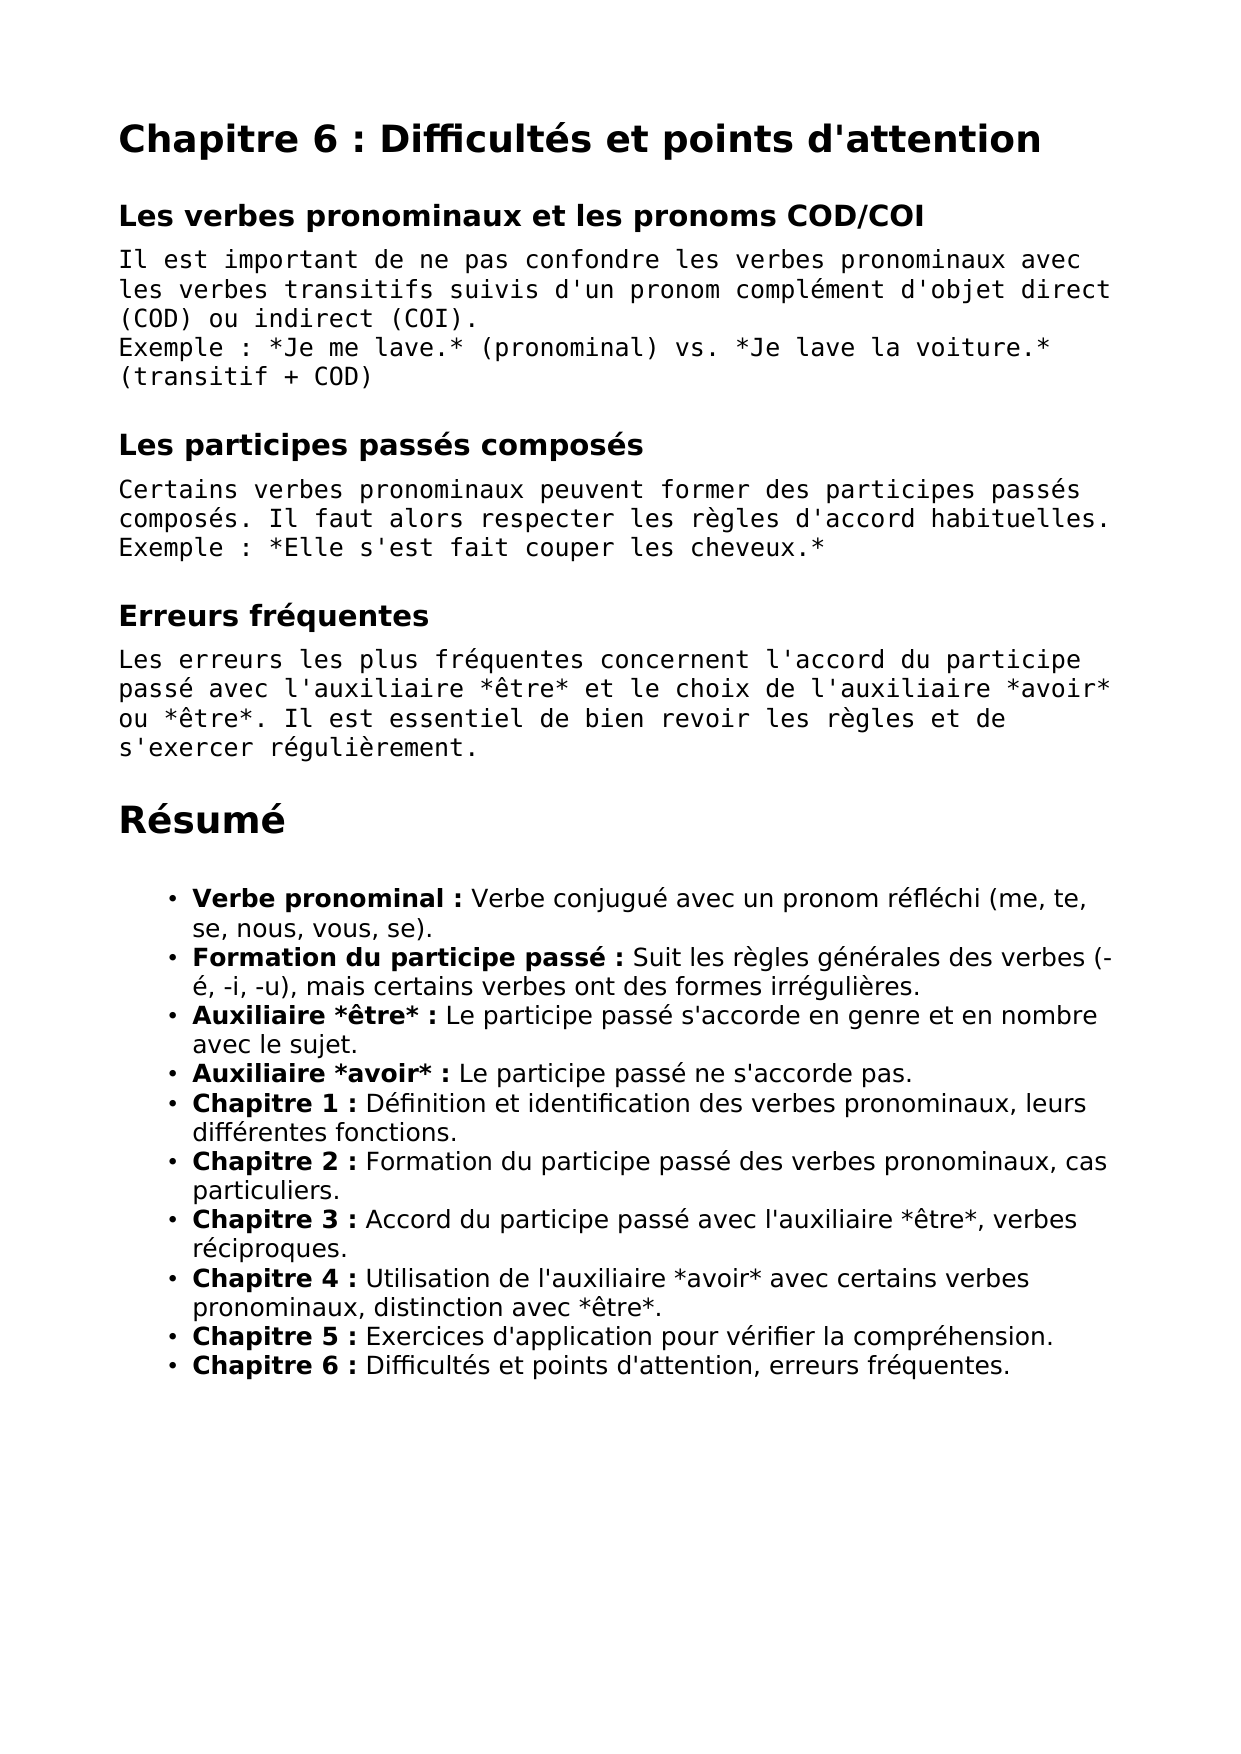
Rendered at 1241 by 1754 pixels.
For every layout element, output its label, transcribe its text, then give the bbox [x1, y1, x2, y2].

subtitle Résumé [118, 799, 1122, 843]
text Certains verbes pronominaux peuvent former des participes passés composés. Il faut alors respecter les règles d'accord habituelles. Exemple : *Elle s'est fait couper les cheveux.* [118, 475, 1122, 562]
subtitle Chapitre 6 : Difficultés et points d'attention [118, 118, 1122, 162]
list Auxiliaire *avoir* : Le participe passé ne s'accorde pas. [177, 1059, 1122, 1089]
subtitle Les participes passés composés [118, 428, 1122, 462]
subtitle Erreurs fréquentes [118, 599, 1122, 633]
list Verbe pronominal : Verbe conjugué avec un pronom réfléchi (me, te, se, nous, vous, se). [177, 884, 1122, 943]
list Chapitre 3 : Accord du participe passé avec l'auxiliaire *être*, verbes réciproques. [177, 1205, 1122, 1264]
list Auxiliaire *être* : Le participe passé s'accorde en genre et en nombre avec le sujet. [177, 1001, 1122, 1059]
list Chapitre 4 : Utilisation de l'auxiliaire *avoir* avec certains verbes pronominaux, distinction avec *être*. [177, 1264, 1122, 1322]
list Chapitre 5 : Exercices d'application pour vérifier la compréhension. [177, 1322, 1122, 1351]
list Chapitre 2 : Formation du participe passé des verbes pronominaux, cas particuliers. [177, 1147, 1122, 1205]
text Les erreurs les plus fréquentes concernent l'accord du participe passé avec l'auxiliaire *être* et le choix de l'auxiliaire *avoir* ou *être*. Il est essentiel de bien revoir les règles et de s'exercer régulièrement. [118, 646, 1122, 762]
list Formation du participe passé : Suit les règles générales des verbes (-é, -i, -u), mais certains verbes ont des formes irrégulières. [177, 943, 1122, 1001]
list Chapitre 6 : Difficultés et points d'attention, erreurs fréquentes. [177, 1351, 1122, 1380]
subtitle Les verbes pronominaux et les pronoms COD/COI [118, 199, 1122, 233]
text Il est important de ne pas confondre les verbes pronominaux avec les verbes transitifs suivis d'un pronom complément d'objet direct (COD) ou indirect (COI). Exemple : *Je me lave.* (pronominal) vs. *Je lave la voiture.* (transitif + COD) [118, 246, 1122, 392]
list Chapitre 1 : Définition et identification des verbes pronominaux, leurs différentes fonctions. [177, 1089, 1122, 1147]
